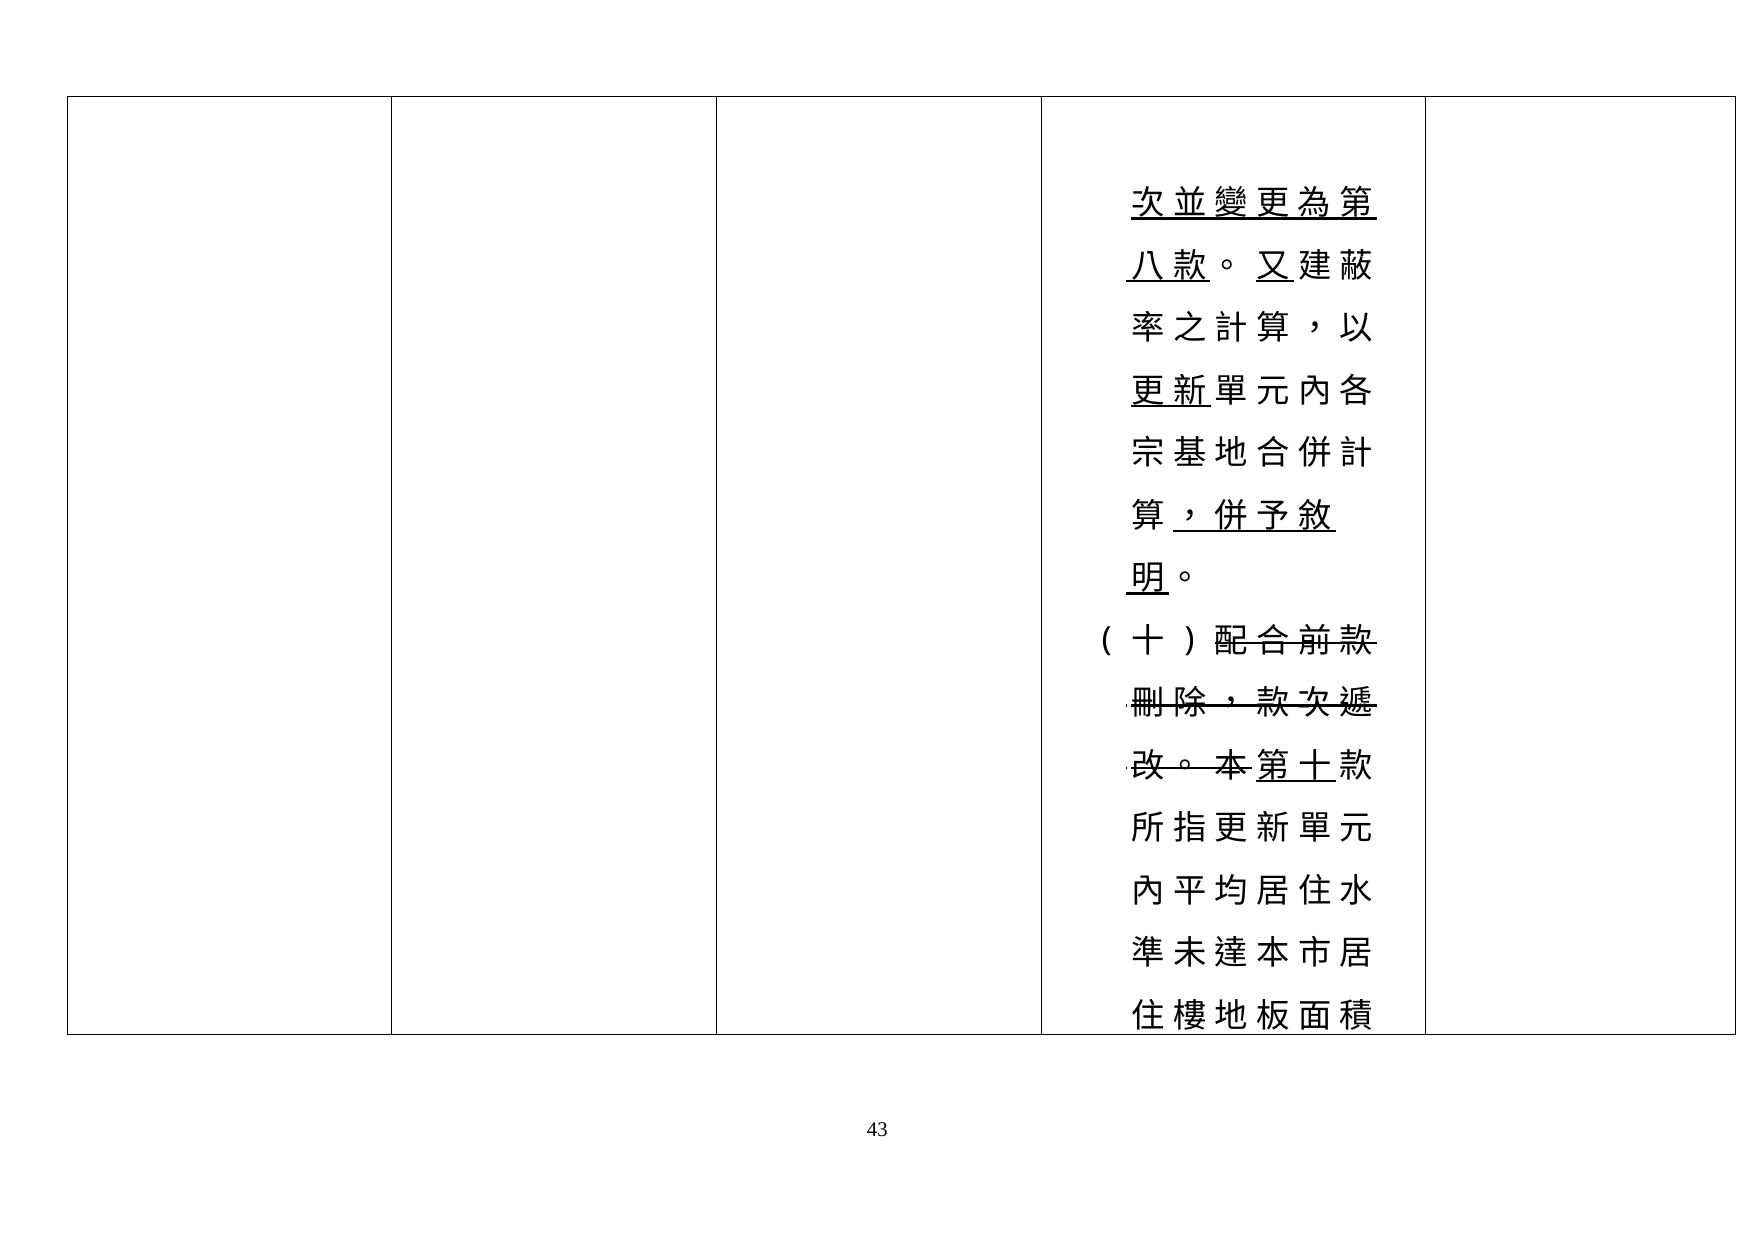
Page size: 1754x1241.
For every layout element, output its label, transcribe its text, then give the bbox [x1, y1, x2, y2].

table_cell [1426, 97, 1735, 1033]
table_cell [392, 97, 716, 1033]
table_cell 次並變更為第八款。又建蔽率之計算，以更新單元內各宗基地合併計算，併予敘明。 (十)配合前款刪除，款次遞改。本第十款所指更新單元內平均居住水準未達本市居住樓地板面積 [1042, 97, 1425, 1033]
table_cell [68, 97, 391, 1033]
table_cell [717, 97, 1041, 1033]
